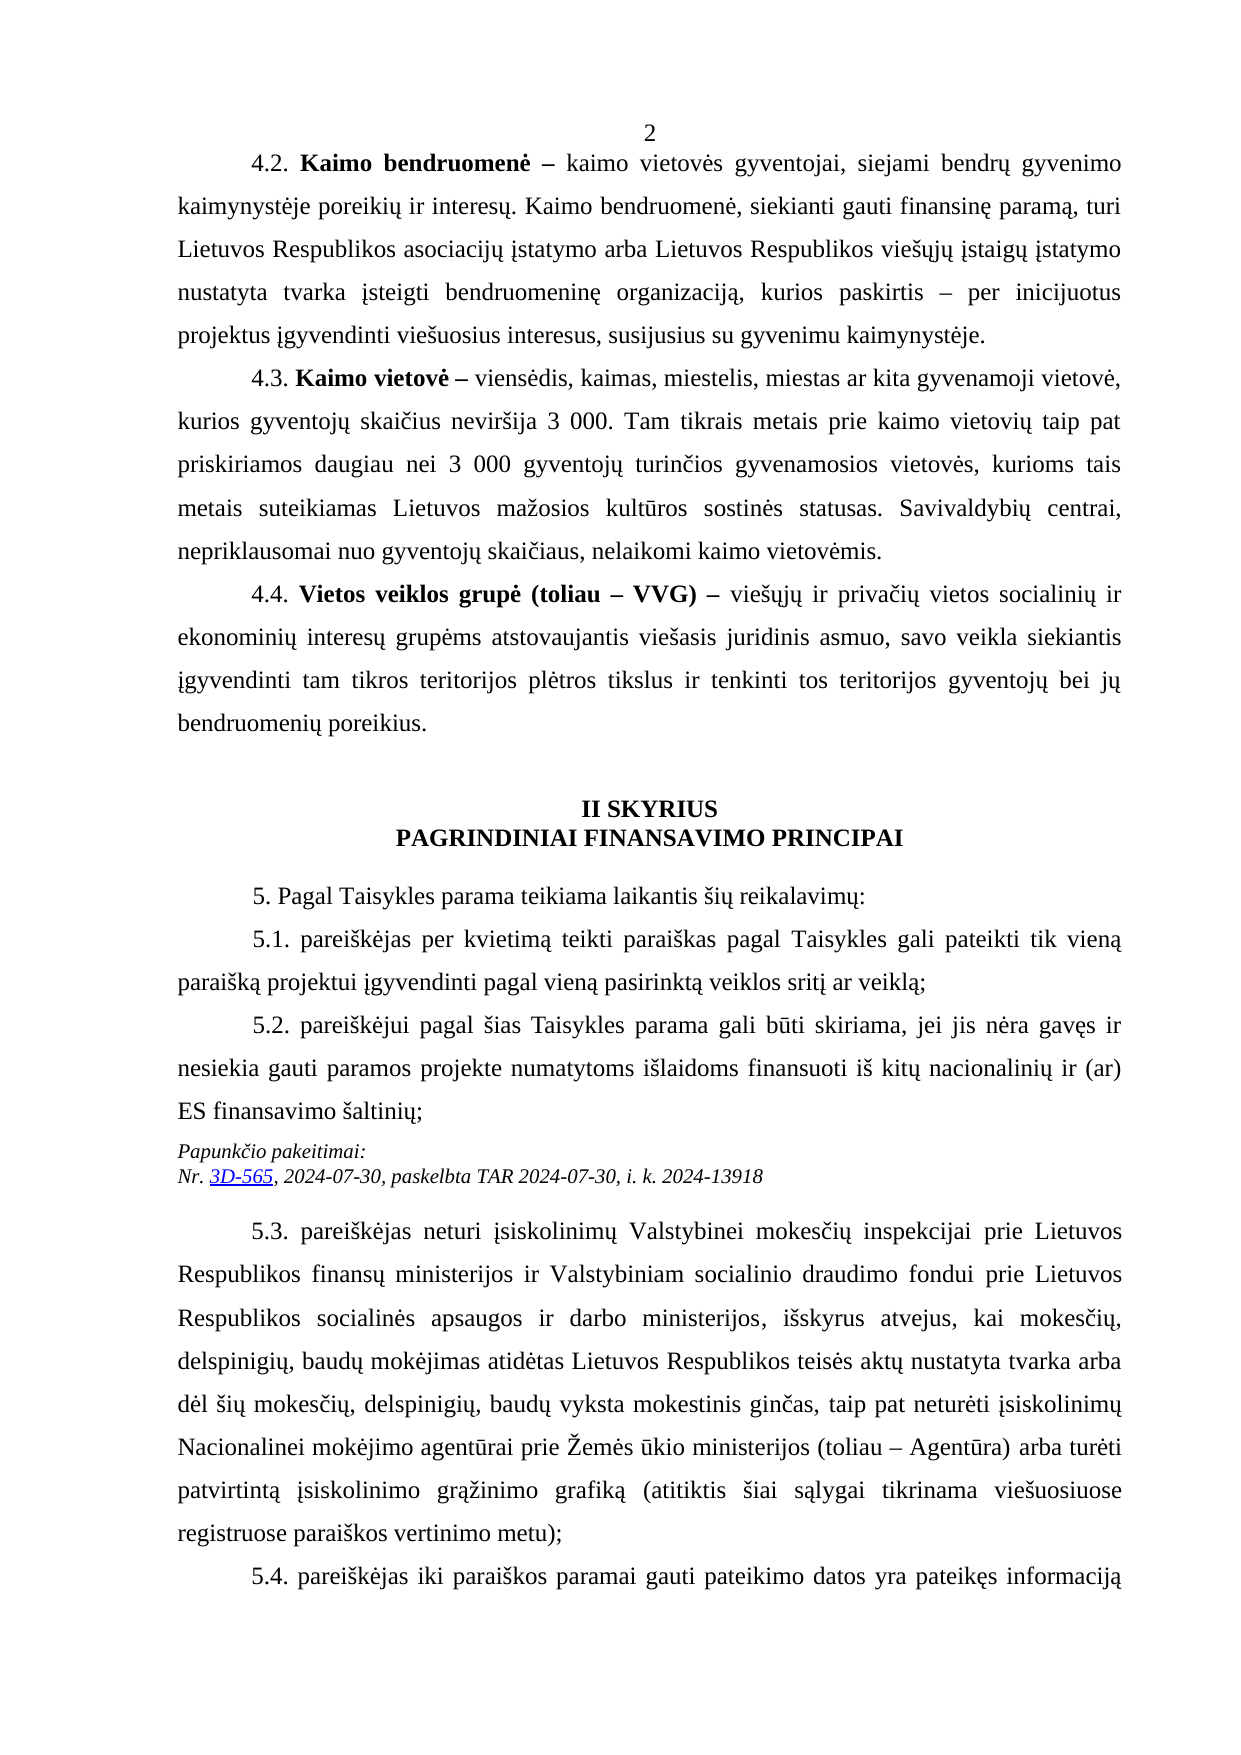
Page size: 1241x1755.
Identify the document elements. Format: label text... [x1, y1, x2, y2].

text 5.3. pareiškėjas neturi įsiskolinimų Valstybinei mokesčių inspekcijai prie Lietuvos Respublikos finansų ministerijos ir Valstybiniam socialinio draudimo fondui prie Lietuvos Respublikos socialinės apsaugos ir darbo ministerijos, išskyrus atvejus, kai mokesčių, delspinigių, baudų mokėjimas atidėtas Lietuvos Respublikos teisės aktų nustatyta tvarka arba dėl šių mokesčių, delspinigių, baudų vyksta mokestinis ginčas, taip pat neturėti įsiskolinimų Nacionalinei mokėjimo agentūrai prie Žemės ūkio ministerijos (toliau – Agentūra) arba turėti patvirtintą įsiskolinimo grąžinimo grafiką (atitiktis šiai sąlygai tikrinama viešuosiuose registruose paraiškos vertinimo metu); [177, 1216, 1122, 1547]
text 5.4. pareiškėjas iki paraiškos paramai gauti pateikimo datos yra pateikęs informaciją [177, 1561, 1122, 1590]
text 5.1. pareiškėjas per kvietimą teikti paraiškas pagal Taisykles gali pateikti tik vieną paraišką projektui įgyvendinti pagal vieną pasirinktą veiklos sritį ar veiklą; [177, 924, 1122, 996]
text 4.4. Vietos veiklos grupė (toliau – VVG) – viešųjų ir privačių vietos socialinių ir ekonominių interesų grupėms atstovaujantis viešasis juridinis asmuo, savo veikla siekiantis įgyvendinti tam tikros teritorijos plėtros tikslus ir tenkinti tos teritorijos gyventojų bei jų bendruomenių poreikius. [177, 579, 1122, 737]
text 5. Pagal Taisykles parama teikiama laikantis šių reikalavimų: [177, 881, 1122, 909]
text II SKYRIUS [177, 794, 1122, 823]
text Nr. 3D-565, 2024-07-30, paskelbta TAR 2024-07-30, i. k. 2024-13918 [177, 1163, 1122, 1188]
text Papunkčio pakeitimai: [177, 1139, 1122, 1163]
text 4.3. Kaimo vietovė – viensėdis, kaimas, miestelis, miestas ar kita gyvenamoji vietovė, kurios gyventojų skaičius neviršija 3 000. Tam tikrais metais prie kaimo vietovių taip pat priskiriamos daugiau nei 3 000 gyventojų turinčios gyvenamosios vietovės, kurioms tais metais suteikiamas Lietuvos mažosios kultūros sostinės statusas. Savivaldybių centrai, nepriklausomai nuo gyventojų skaičiaus, nelaikomi kaimo vietovėmis. [177, 363, 1122, 564]
text 4.2. Kaimo bendruomenė – kaimo vietovės gyventojai, siejami bendrų gyvenimo kaimynystėje poreikių ir interesų. Kaimo bendruomenė, siekianti gauti finansinę paramą, turi Lietuvos Respublikos asociacijų įstatymo arba Lietuvos Respublikos viešųjų įstaigų įstatymo nustatyta tvarka įsteigti bendruomeninę organizaciją, kurios paskirtis – per inicijuotus projektus įgyvendinti viešuosius interesus, susijusius su gyvenimu kaimynystėje. [177, 148, 1122, 349]
text 5.2. pareiškėjui pagal šias Taisykles parama gali būti skiriama, jei jis nėra gavęs ir nesiekia gauti paramos projekte numatytoms išlaidoms finansuoti iš kitų nacionalinių ir (ar) ES finansavimo šaltinių; [177, 1010, 1122, 1125]
text PAGRINDINIAI FINANSAVIMO PRINCIPAI [177, 823, 1122, 852]
